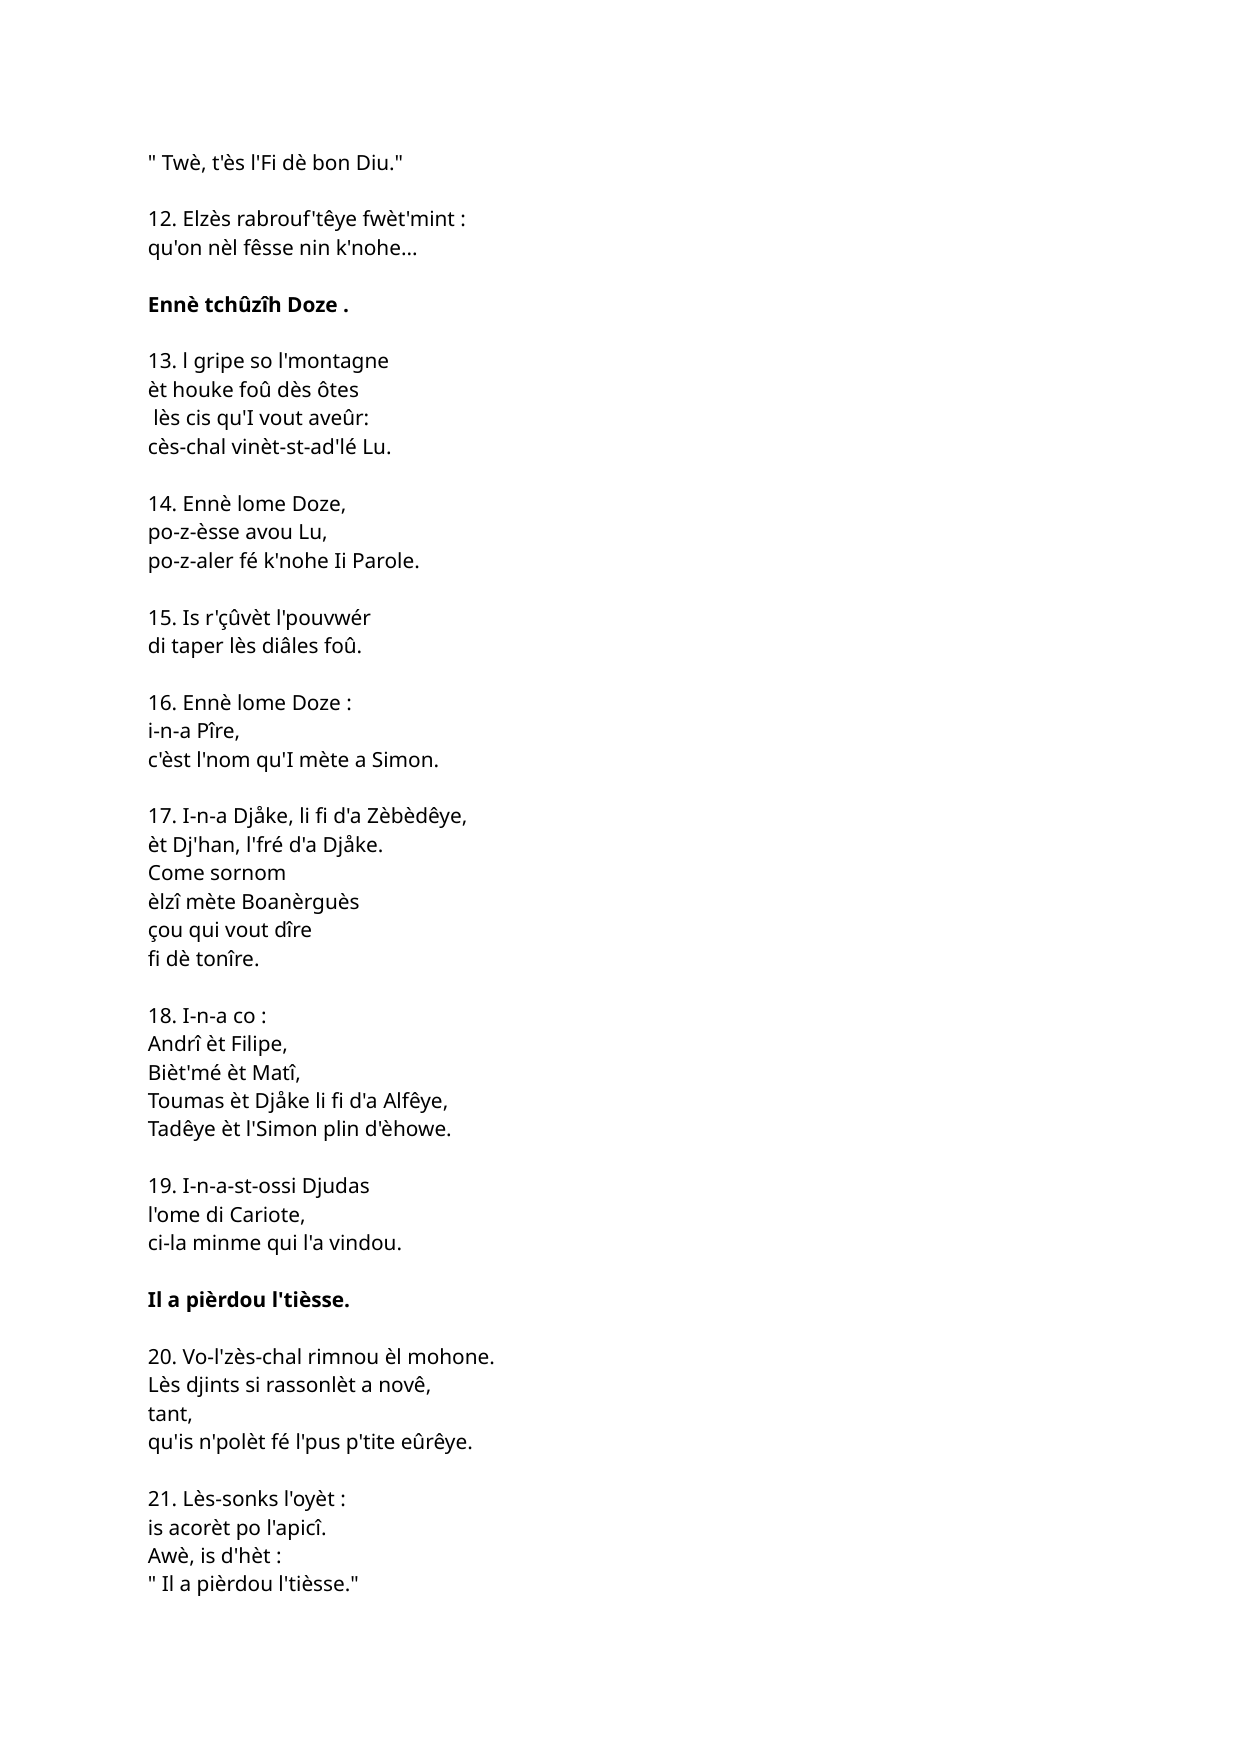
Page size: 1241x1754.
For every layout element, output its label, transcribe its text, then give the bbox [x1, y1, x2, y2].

text Ennè tchûzîh Doze . [148, 290, 1093, 318]
text Toumas èt Djåke li fi d'a Alfêye, [148, 1086, 1093, 1114]
text 15. Is r'çûvèt l'pouvwér [148, 603, 1093, 631]
text Awè, is d'hèt : [148, 1541, 1093, 1569]
text fi dè tonîre. [148, 944, 1093, 972]
text 20. Vo-l'zès-chal rimnou èl mohone. [148, 1342, 1093, 1370]
text is acorèt po l'apicî. [148, 1513, 1093, 1541]
text i-n-a Pîre, [148, 716, 1093, 745]
text po-z-aler fé k'nohe Ii Parole. [148, 546, 1093, 574]
text 21. Lès-sonks l'oyèt : [148, 1484, 1093, 1513]
text l'ome di Cariote, [148, 1200, 1093, 1228]
text ci-la minme qui l'a vindou. [148, 1228, 1093, 1257]
text qu'on nèl fêsse nin k'nohe... [148, 233, 1093, 261]
text cès-chal vinèt-st-ad'lé Lu. [148, 432, 1093, 460]
text Bièt'mé èt Matî, [148, 1058, 1093, 1086]
text qu'is n'polèt fé l'pus p'tite eûrêye. [148, 1427, 1093, 1456]
text 16. Ennè lome Doze : [148, 688, 1093, 716]
text Andrî èt Filipe, [148, 1029, 1093, 1058]
text " Twè, t'ès l'Fi dè bon Diu." [148, 148, 1093, 176]
text po-z-èsse avou Lu, [148, 517, 1093, 546]
text " Il a pièrdou l'tièsse." [148, 1569, 1093, 1598]
text 17. I-n-a Djåke, li fi d'a Zèbèdêye, [148, 802, 1093, 830]
text Come sornom [148, 858, 1093, 887]
text Lès djints si rassonlèt a novê, [148, 1370, 1093, 1399]
text èt houke foû dès ôtes [148, 375, 1093, 403]
text di taper lès diâles foû. [148, 631, 1093, 659]
text lès cis qu'I vout aveûr: [148, 403, 1093, 432]
text çou qui vout dîre [148, 915, 1093, 944]
text Il a pièrdou l'tièsse. [148, 1285, 1093, 1313]
text 13. l gripe so l'montagne [148, 347, 1093, 375]
text Tadêye èt l'Simon plin d'èhowe. [148, 1114, 1093, 1143]
text tant, [148, 1399, 1093, 1427]
text 18. I-n-a co : [148, 1001, 1093, 1029]
text èt Dj'han, l'fré d'a Djåke. [148, 830, 1093, 858]
text 14. Ennè lome Doze, [148, 489, 1093, 517]
text c'èst l'nom qu'I mète a Simon. [148, 745, 1093, 773]
text 12. Elzès rabrouf'têye fwèt'mint : [148, 204, 1093, 233]
text èlzî mète Boanèrguès [148, 887, 1093, 915]
text 19. I-n-a-st-ossi Djudas [148, 1171, 1093, 1200]
